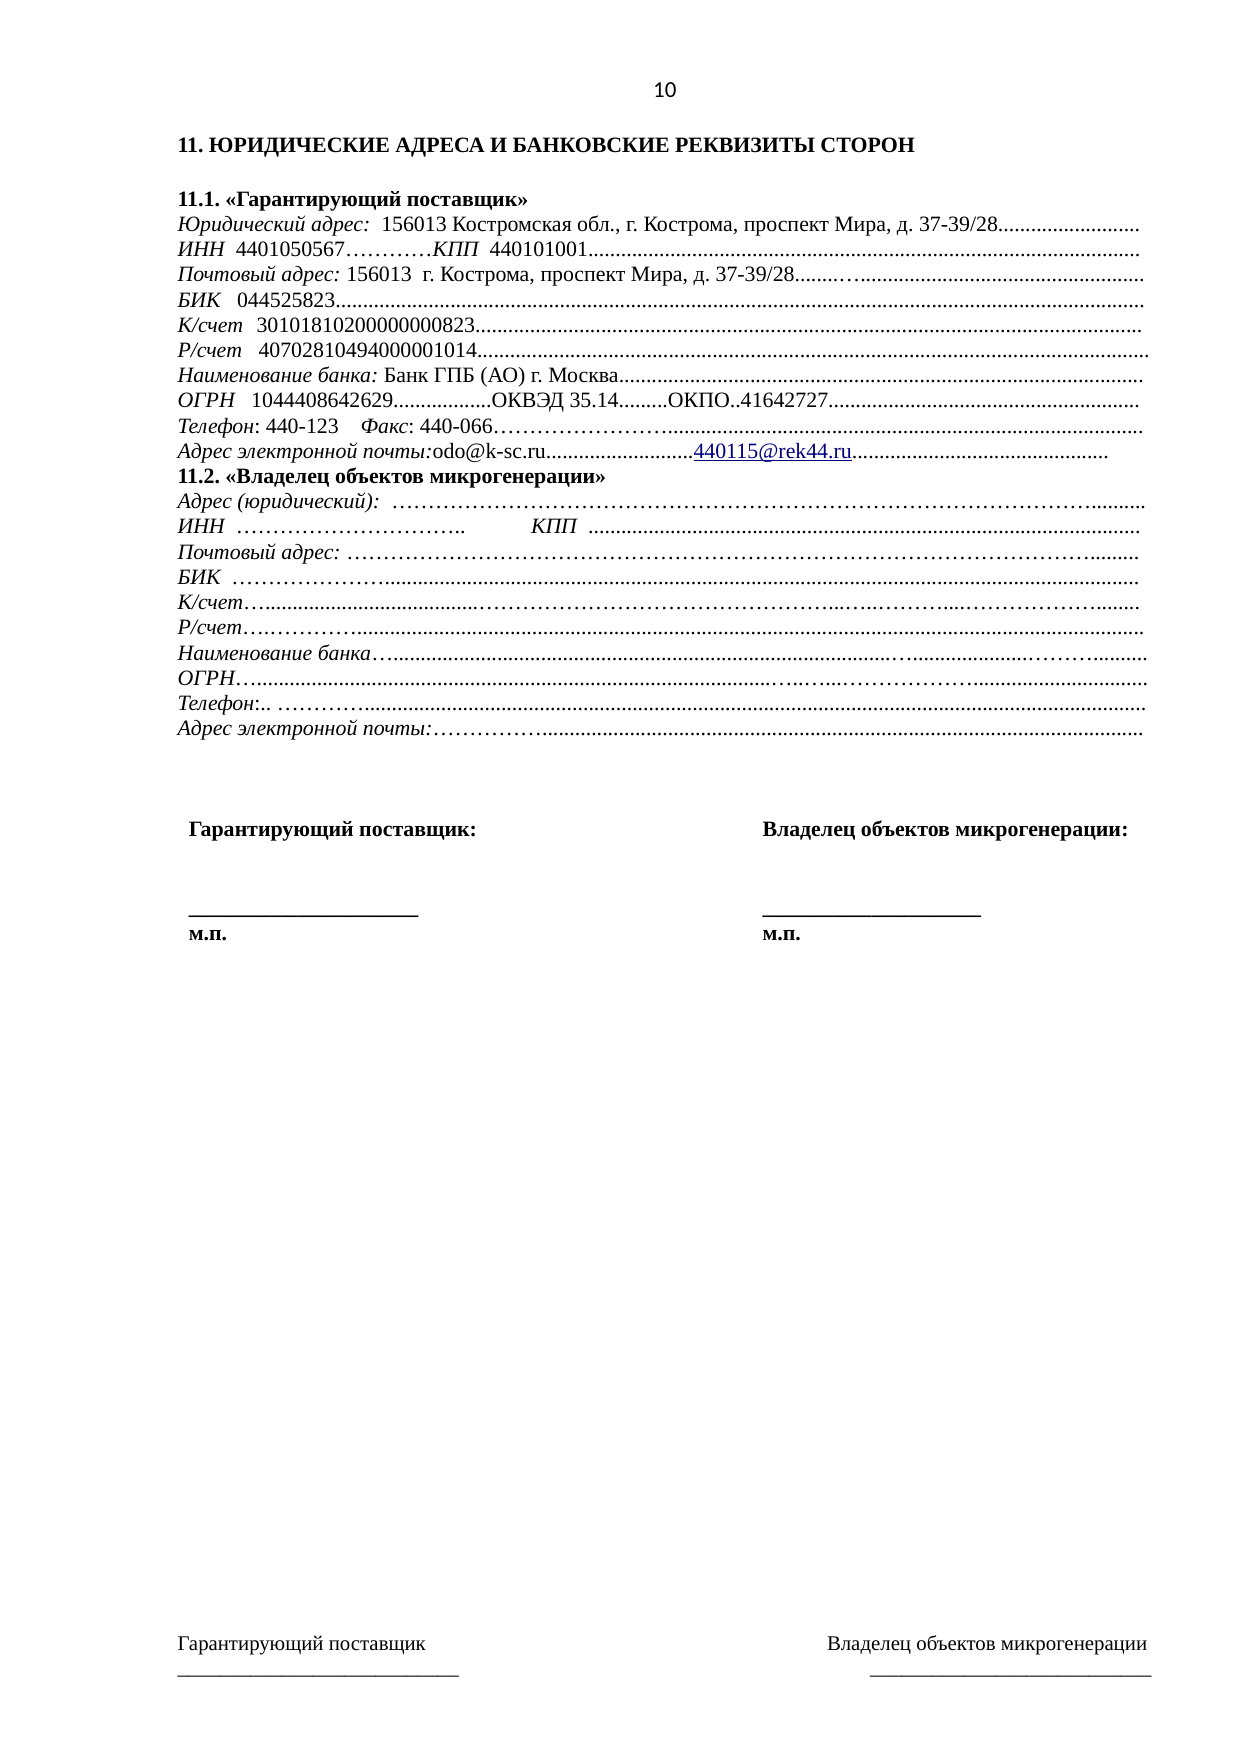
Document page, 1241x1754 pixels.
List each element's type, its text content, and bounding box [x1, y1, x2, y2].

text Адрес электронной почты:…………….............................................................................................................. [177, 715, 1152, 740]
text Наименование банка…...........................................................................................….....................……….......... [177, 639, 1152, 665]
text Почтовый адрес: 156013 г. Кострома, проспект Мира, д. 37-39/28........….................................................... [177, 261, 1152, 287]
text ОГРН…..............................................................................................…..…...………………................................ [177, 665, 1152, 690]
text ИНН 4401050567…………КПП 440101001..................................................................................................... [177, 236, 1152, 261]
text ОГРН 1044408642629..................ОКВЭД 35.14.........ОКПО..41642727......................................................... [177, 387, 1152, 413]
text Адрес (юридический): …………………………………………………………………………………….......... [177, 488, 1152, 513]
text 11. ЮРИДИЧЕСКИЕ АДРЕСА И БАНКОВСКИЕ РЕКВИЗИТЫ СТОРОН [177, 132, 1152, 158]
text Р/счет….…………................................................................................................................................................ [177, 614, 1152, 639]
table_header [620, 816, 751, 945]
table_header Гарантирующий поставщик: _____________________ м.п. [177, 816, 620, 945]
text К/счет….......................................…………………………………………...…..………....………………........ [177, 589, 1152, 614]
text 11.1. «Гарантирующий поставщик» [177, 186, 1152, 211]
text БИК ………………….......................................................................................................................................... [177, 564, 1152, 589]
text К/счет 30101810200000000823.......................................................................................................................... [177, 312, 1152, 337]
text Наименование банка: Банк ГПБ (АО) г. Москва................................................................................................ [177, 362, 1152, 387]
text ИНН ………………………….. КПП ..................................................................................................... [177, 513, 1152, 539]
text Адрес электронной почты:odo@k-sc.ru...........................440115@rek44.ru............................................... [177, 438, 1152, 463]
table_header Владелец объектов микрогенерации: ____________________ м.п. [751, 816, 1163, 945]
text Телефон:.. …………............................................................................................................................................... [177, 690, 1152, 715]
text Телефон: 440-123 Факс: 440-066……………………....................................................................................... [177, 413, 1152, 438]
text 11.2. «Владелец объектов микрогенерации» [177, 463, 1152, 488]
text Почтовый адрес: …………………………………………………………………………………………......... [177, 539, 1152, 564]
text БИК 044525823.................................................................................................................................................... [177, 287, 1152, 312]
text Юридический адрес: 156013 Костромская обл., г. Кострома, проспект Мира, д. 37-39/28.......................... [177, 211, 1152, 236]
text Р/счет 40702810494000001014........................................................................................................................... [177, 337, 1152, 362]
